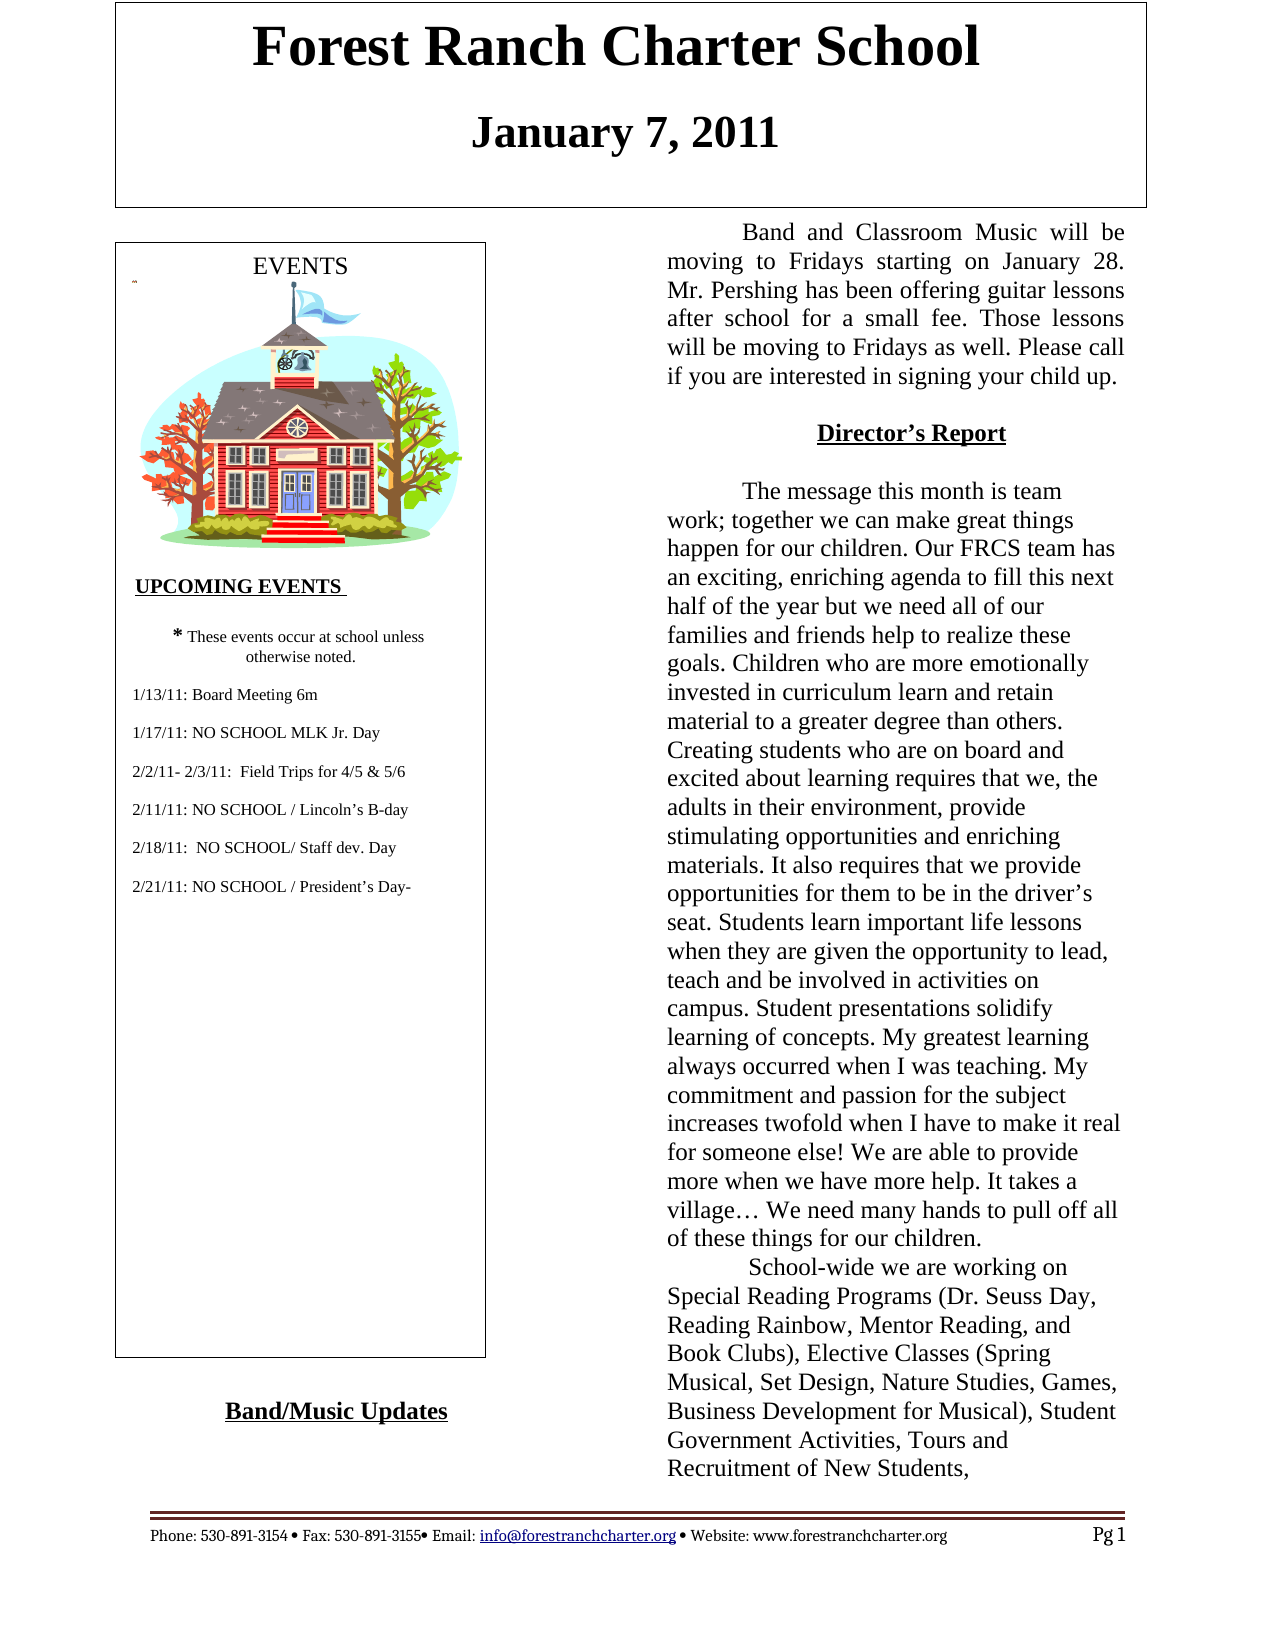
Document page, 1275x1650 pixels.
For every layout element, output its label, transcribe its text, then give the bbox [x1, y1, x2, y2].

subtitle Forest Ranch Charter School [132, 11, 1130, 78]
text 2/11/11: NO SCHOOL / Lincoln’s B-day [132, 800, 469, 819]
text Band/Music Updates [150, 1396, 608, 1425]
text Director’s Report [742, 418, 1125, 447]
text Director’s Report [486, 476, 608, 505]
text 2/2/11- 2/3/11: Field Trips for 4/5 & 5/6 [132, 762, 469, 781]
text * These events occur at school unless [132, 623, 469, 647]
text The message this month is team work; together we can make great things happen for our children. Our FRCS team has an exciting, enriching agenda to fill this next half of the year but we need all of our families and friends help to realize these goals. Children who are more emotionally invested in curriculum learn and retain material to a greater degree than others. Creating students who are on board and excited about learning requires that we, the adults in their environment, provide stimulating opportunities and enriching materials. It also requires that we provide opportunities for them to be in the driver’s seat. Students learn important life lessons when they are given the opportunity to lead, teach and be involved in activities on campus. Student presentations solidify learning of concepts. My greatest learning always occurred when I was teaching. My commitment and passion for the subject increases twofold when I have to make it real for someone else! We are able to provide more when we have more help. It takes a village… We need many hands to pull off all of these things for our children. [667, 476, 1125, 1252]
text 2/18/11: NO SCHOOL/ Staff dev. Day [132, 838, 469, 857]
text Band and Classroom Music will be moving to Fridays starting on January 28. Mr. Pershing has been offering guitar lessons after school for a small fee. Those lessons will be moving to Fridays as well. Please call if you are interested in signing your child up. [667, 217, 1125, 390]
text 1/13/11: Board Meeting 6m [132, 685, 469, 704]
text EVENTS [132, 251, 469, 280]
text UPCOMING EVENTS [132, 574, 469, 598]
subtitle January 7, 2011 [132, 104, 1130, 157]
text 1/17/11: NO SCHOOL MLK Jr. Day [132, 723, 469, 742]
text otherwise noted. [132, 647, 469, 666]
text 2/21/11: NO SCHOOL / President’s Day- [132, 877, 469, 896]
text School-wide we are working on Special Reading Programs (Dr. Seuss Day, Reading Rainbow, Mentor Reading, and Book Clubs), Elective Classes (Spring Musical, Set Design, Nature Studies, Games, Business Development for Musical), Student Government Activities, Tours and Recruitment of New Students, [667, 1252, 1125, 1482]
